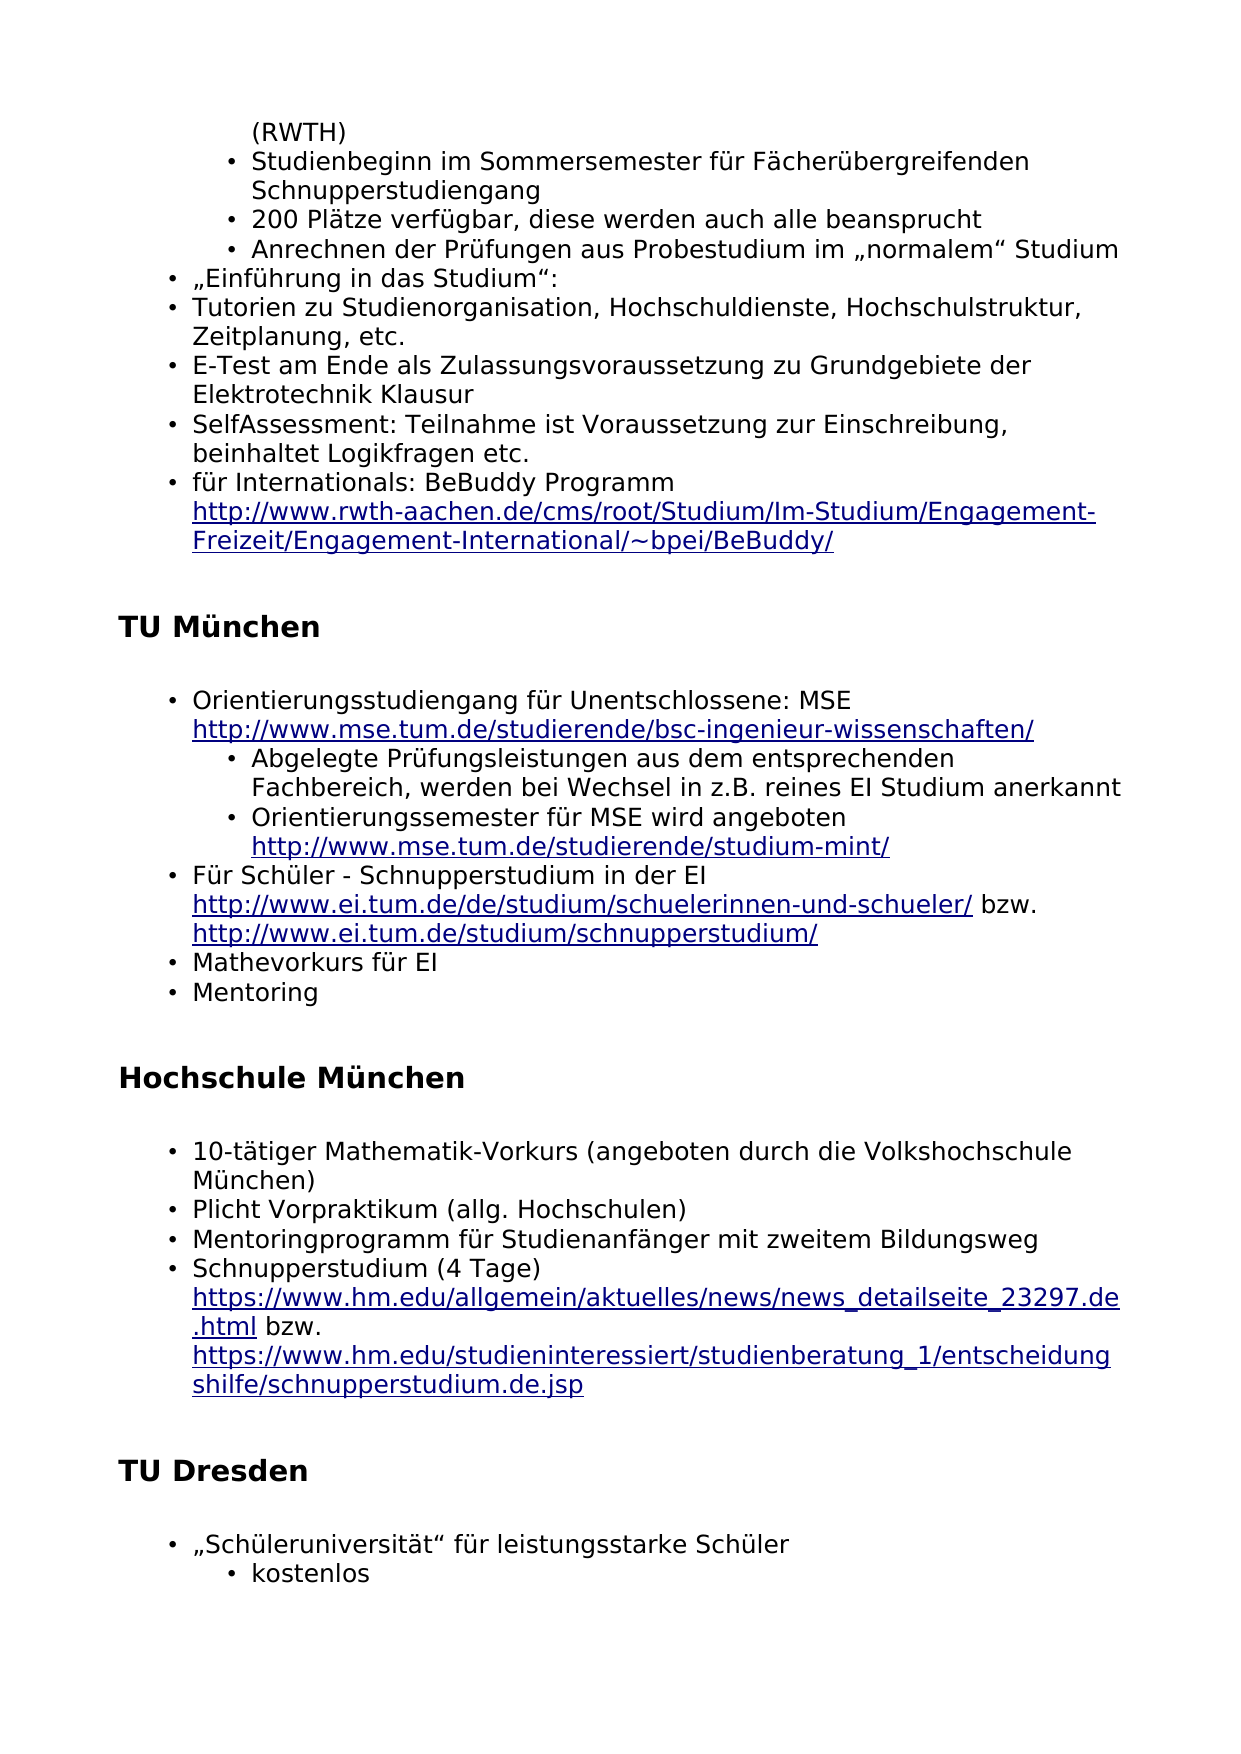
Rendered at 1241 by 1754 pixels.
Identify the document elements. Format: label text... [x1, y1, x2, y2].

list Orientierungssemester für MSE wird angeboten http://www.mse.tum.de/studierende/studium-mint/ [236, 803, 1122, 861]
list für Internationals: BeBuddy Programm http://www.rwth-aachen.de/cms/root/Studium/Im-Studium/Engagement-Freizeit/Engagement-International/~bpei/BeBuddy/ [177, 468, 1122, 556]
subtitle TU Dresden [118, 1454, 1122, 1488]
list Plicht Vorpraktikum (allg. Hochschulen) [177, 1196, 1122, 1225]
list SelfAssessment: Teilnahme ist Voraussetzung zur Einschreibung, beinhaltet Logikfragen etc. [177, 410, 1122, 468]
list Tutorien zu Studienorganisation, Hochschuldienste, Hochschulstruktur, Zeitplanung, etc. [177, 293, 1122, 351]
list „Schüleruniversität“ für leistungsstarke Schüler [177, 1530, 1122, 1559]
list Mentoringprogramm für Studienanfänger mit zweitem Bildungsweg [177, 1225, 1122, 1254]
list Abgelegte Prüfungsleistungen aus dem entsprechenden Fachbereich, werden bei Wechsel in z.B. reines EI Studium anerkannt [236, 744, 1122, 803]
list 10-tätiger Mathematik-Vorkurs (angeboten durch die Volkshochschule München) [177, 1137, 1122, 1196]
list „Einführung in das Studium“: [177, 264, 1122, 293]
list (RWTH) [236, 118, 1122, 147]
list Orientierungsstudiengang für Unentschlossene: MSE http://www.mse.tum.de/studierende/bsc-ingenieur-wissenschaften/ [177, 686, 1122, 744]
subtitle Hochschule München [118, 1061, 1122, 1095]
list 200 Plätze verfügbar, diese werden auch alle beansprucht [236, 206, 1122, 235]
list Für Schüler - Schnupperstudium in der EI http://www.ei.tum.de/de/studium/schuelerinnen-und-schueler/ bzw. http://www.ei.tum.de/studium/schnupperstudium/ [177, 861, 1122, 948]
list Schnupperstudium (4 Tage) https://www.hm.edu/allgemein/aktuelles/news/news_detailseite_23297.de.html bzw. https://www.hm.edu/studieninteressiert/studienberatung_1/entscheidungshilfe/schnupperstudium.de.jsp [177, 1254, 1122, 1400]
list Mentoring [177, 978, 1122, 1007]
list Mathevorkurs für EI [177, 948, 1122, 978]
list E-Test am Ende als Zulassungsvoraussetzung zu Grundgebiete der Elektrotechnik Klausur [177, 351, 1122, 410]
list kostenlos [236, 1559, 1122, 1588]
subtitle TU München [118, 610, 1122, 644]
list Anrechnen der Prüfungen aus Probestudium im „normalem“ Studium [236, 235, 1122, 264]
list Studienbeginn im Sommersemester für Fächerübergreifenden Schnupperstudiengang [236, 147, 1122, 206]
